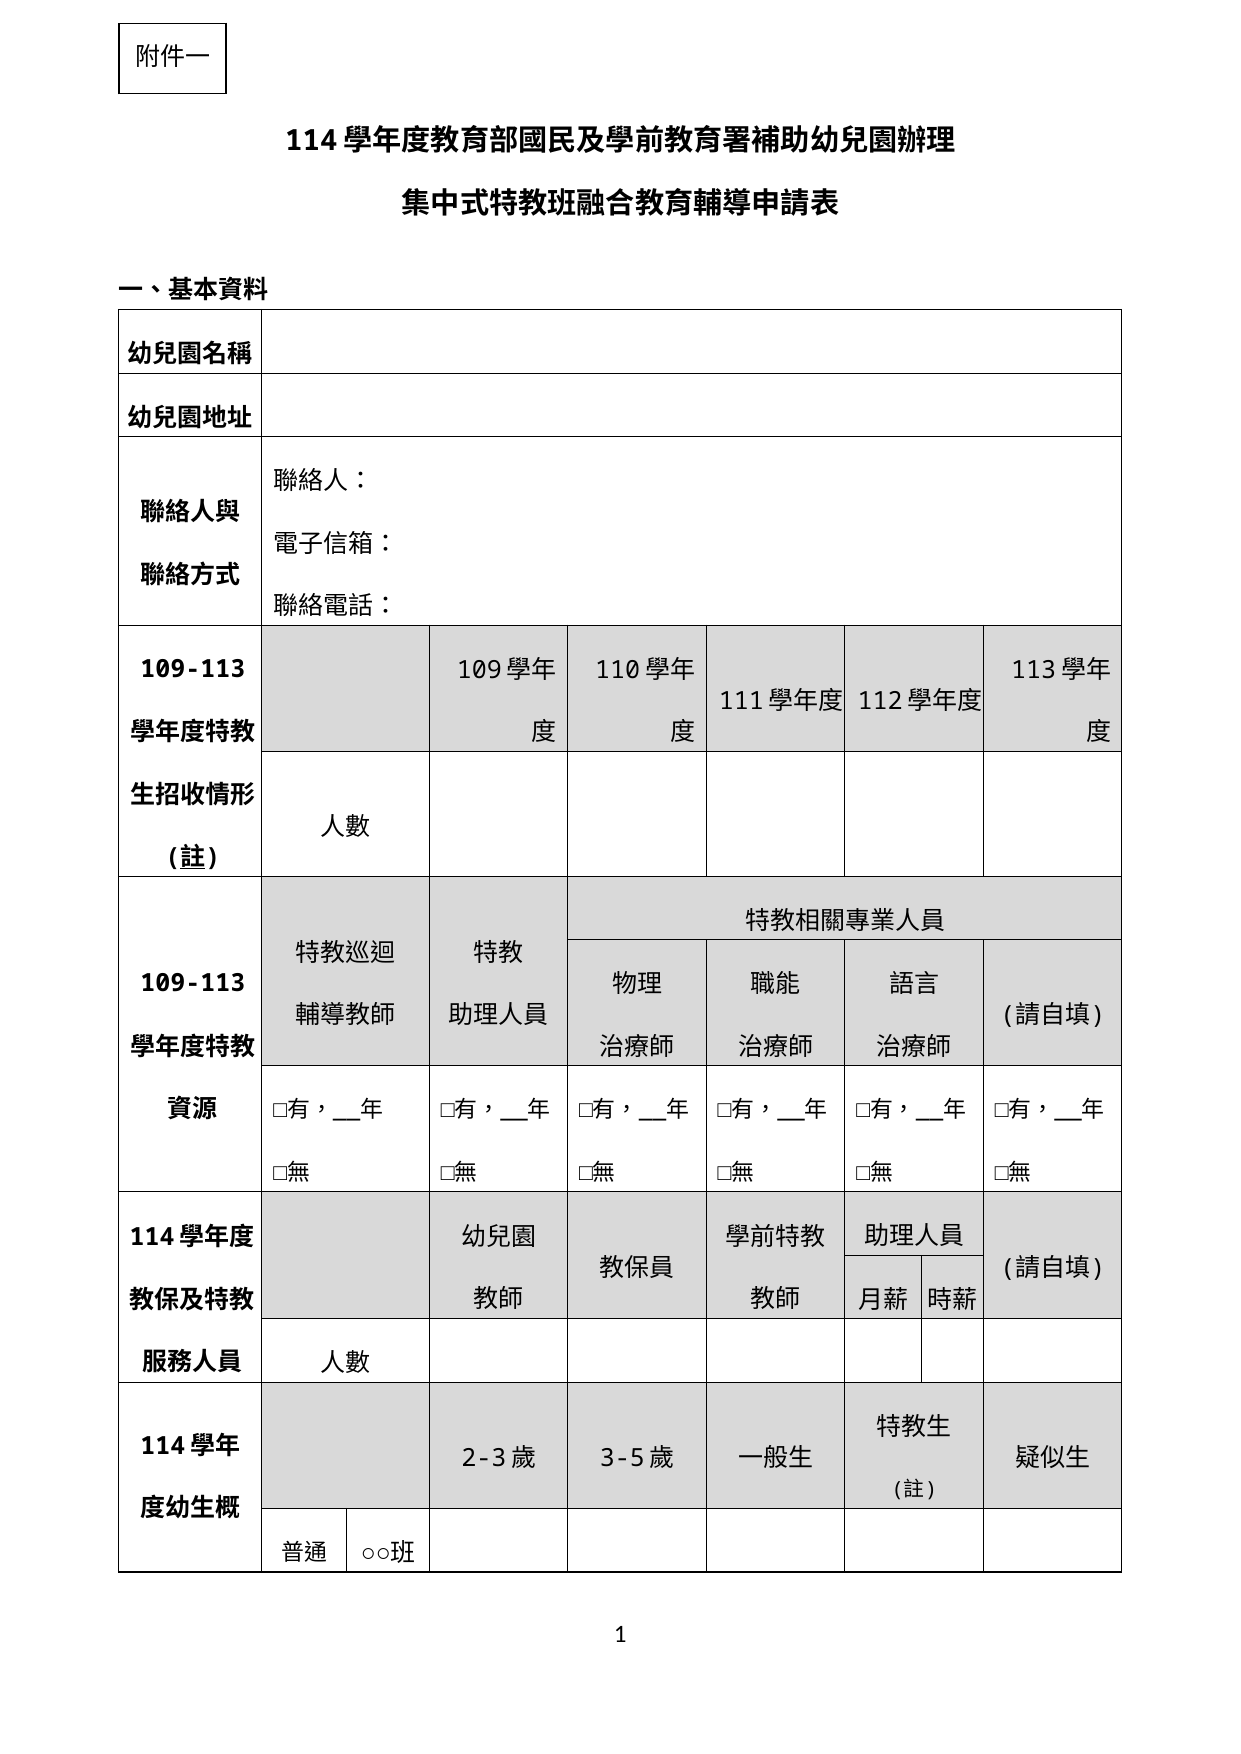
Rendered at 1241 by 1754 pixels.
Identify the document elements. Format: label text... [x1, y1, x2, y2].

table_cell 幼兒園 教師 [430, 1192, 567, 1318]
table_header [262, 310, 1121, 372]
table_cell 助理人員 [845, 1192, 983, 1255]
text 附件一 [135, 32, 210, 73]
table_cell 學前特教教師 [707, 1192, 844, 1318]
table_cell [845, 1509, 983, 1571]
table_cell [262, 374, 1121, 436]
table_cell [430, 1509, 567, 1571]
table_cell 物理 治療師 [568, 940, 706, 1065]
table_cell 110學年度 [568, 626, 706, 751]
table_cell 一般生 [707, 1383, 844, 1508]
table_cell [707, 752, 844, 876]
table_cell [262, 1192, 429, 1318]
table_cell 特教巡迴 輔導教師 [262, 877, 429, 1065]
text 114學年度教育部國民及學前教育署補助幼兒園辦理 [118, 96, 1122, 159]
table_cell 109-113學年度特教生招收情形 (註) [119, 626, 261, 876]
table_cell [845, 1319, 921, 1382]
table_cell 語言 治療師 [845, 940, 983, 1065]
table_cell 2-3歲 [430, 1383, 567, 1508]
table_cell 月薪 [845, 1256, 921, 1318]
table_cell □有，__年 □無 [262, 1066, 429, 1191]
table_cell ○○班 [347, 1509, 429, 1571]
table_cell [984, 752, 1121, 876]
table_cell 114學年度幼生概 [119, 1383, 261, 1571]
table_cell [430, 752, 567, 876]
table_cell 職能 治療師 [707, 940, 844, 1065]
table_cell 人數 [262, 1319, 429, 1382]
table_cell 3-5歲 [568, 1383, 706, 1508]
table_cell 普通 [262, 1509, 346, 1571]
table_cell [568, 1319, 706, 1382]
table_cell 人數 [262, 752, 429, 876]
table_cell [984, 1509, 1121, 1571]
table_cell 特教 助理人員 [430, 877, 567, 1065]
text [120, 24, 225, 93]
table_cell [984, 1319, 1121, 1382]
table_cell [707, 1319, 844, 1382]
table_cell 113學年度 [984, 626, 1121, 751]
table_cell □有，__年 □無 [430, 1066, 567, 1191]
table_cell (請自填) [984, 1192, 1121, 1318]
table_cell 聯絡人與 聯絡方式 [119, 437, 261, 624]
table_cell [262, 626, 429, 751]
table_cell □有，__年 □無 [845, 1066, 983, 1191]
table_cell 特教相關專業人員 [568, 877, 1121, 939]
table_cell [262, 1383, 429, 1508]
table_cell [845, 752, 983, 876]
table_cell 教保員 [568, 1192, 706, 1318]
table_header 幼兒園名稱 [119, 310, 261, 372]
text 集中式特教班融合教育輔導申請表 [118, 159, 1122, 221]
table_cell 111學年度 [707, 626, 844, 751]
table_cell (請自填) [984, 940, 1121, 1065]
table_cell 疑似生 [984, 1383, 1121, 1508]
table_cell 112學年度 [845, 626, 983, 751]
table_cell [707, 1509, 844, 1571]
table_cell □有，__年 □無 [707, 1066, 844, 1191]
table_cell 109學年度 [430, 626, 567, 751]
table_cell 特教生 (註) [845, 1383, 983, 1508]
table_cell 114學年度教保及特教服務人員 [119, 1192, 261, 1382]
table_cell 聯絡人： 電子信箱： 聯絡電話： [262, 437, 1121, 624]
table_cell [430, 1319, 567, 1382]
text 一、基本資料 [118, 246, 1122, 309]
table_cell [568, 752, 706, 876]
table_cell [568, 1509, 706, 1571]
table_cell □有，__年 □無 [568, 1066, 706, 1191]
table_cell □有，__年 □無 [984, 1066, 1121, 1191]
table_cell 時薪 [922, 1256, 983, 1318]
table_cell 幼兒園地址 [119, 374, 261, 436]
table_cell [922, 1319, 983, 1382]
table_cell 109-113學年度特教資源 [119, 877, 261, 1191]
